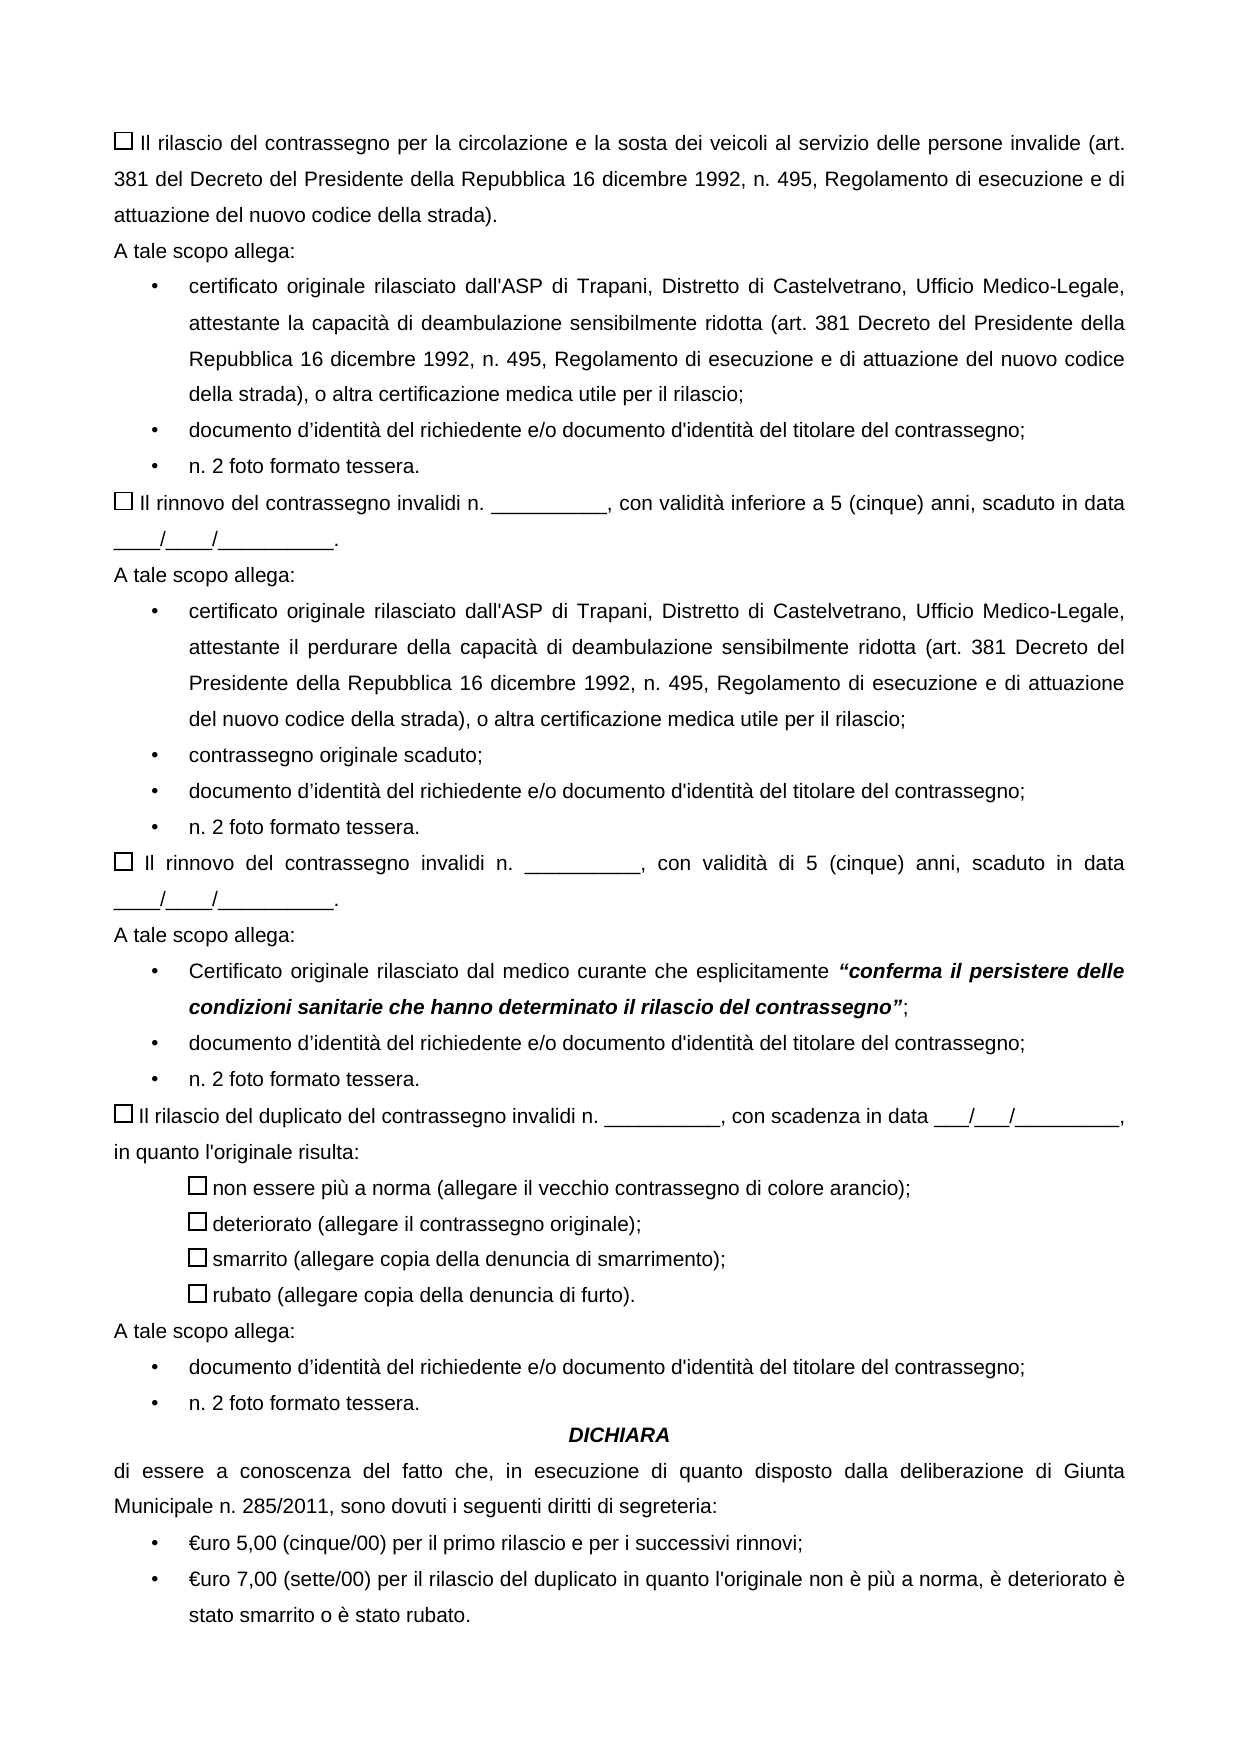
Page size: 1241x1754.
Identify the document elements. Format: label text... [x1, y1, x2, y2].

table_cell Il rilascio del contrassegno per la circolazione e la sosta dei veicoli al servizio delle persone invalide (art. 381 del Decreto del Presidente della Repubblica 16 dicembre 1992, n. 495, Regolamento di esecuzione e di attuazione del nuovo codice della strada). A tale scopo allega: certificato originale rilasciato dall'ASP di Trapani, Distretto di Castelvetrano, Ufficio Medico-Legale, attestante la capacità di deambulazione sensibilmente ridotta (art. 381 Decreto del Presidente della Repubblica 16 dicembre 1992, n. 495, Regolamento di esecuzione e di attuazione del nuovo codice della strada), o altra certificazione medica utile per il rilascio; documento d’identità del richiedente e/o documento d'identità del titolare del contrassegno; n. 2 foto formato tessera. [106, 118, 1134, 478]
table_cell Il rinnovo del contrassegno invalidi n. __________, con validità di 5 (cinque) anni, scaduto in data ____/____/__________. A tale scopo allega: Certificato originale rilasciato dal medico curante che esplicitamente “conferma il persistere delle condizioni sanitarie che hanno determinato il rilascio del contrassegno”; documento d’identità del richiedente e/o documento d'identità del titolare del contrassegno; n. 2 foto formato tessera. [106, 839, 1134, 1091]
table_cell DICHIARA di essere a conoscenza del fatto che, in esecuzione di quanto disposto dalla deliberazione di Giunta Municipale n. 285/2011, sono dovuti i seguenti diritti di segreteria: €uro 5,00 (cinque/00) per il primo rilascio e per i successivi rinnovi; €uro 7,00 (sette/00) per il rilascio del duplicato in quanto l'originale non è più a norma, è deteriorato è stato smarrito o è stato rubato. [106, 1415, 1134, 1634]
table_cell Il rilascio del duplicato del contrassegno invalidi n. __________, con scadenza in data ___/___/_________, in quanto l'originale risulta: non essere più a norma (allegare il vecchio contrassegno di colore arancio); deteriorato (allegare il contrassegno originale); smarrito (allegare copia della denuncia di smarrimento); rubato (allegare copia della denuncia di furto). A tale scopo allega: documento d’identità del richiedente e/o documento d'identità del titolare del contrassegno; n. 2 foto formato tessera. [106, 1091, 1134, 1415]
table_cell Il rinnovo del contrassegno invalidi n. __________, con validità inferiore a 5 (cinque) anni, scaduto in data ____/____/__________. A tale scopo allega: certificato originale rilasciato dall'ASP di Trapani, Distretto di Castelvetrano, Ufficio Medico-Legale, attestante il perdurare della capacità di deambulazione sensibilmente ridotta (art. 381 Decreto del Presidente della Repubblica 16 dicembre 1992, n. 495, Regolamento di esecuzione e di attuazione del nuovo codice della strada), o altra certificazione medica utile per il rilascio; contrassegno originale scaduto; documento d’identità del richiedente e/o documento d'identità del titolare del contrassegno; n. 2 foto formato tessera. [106, 478, 1134, 839]
